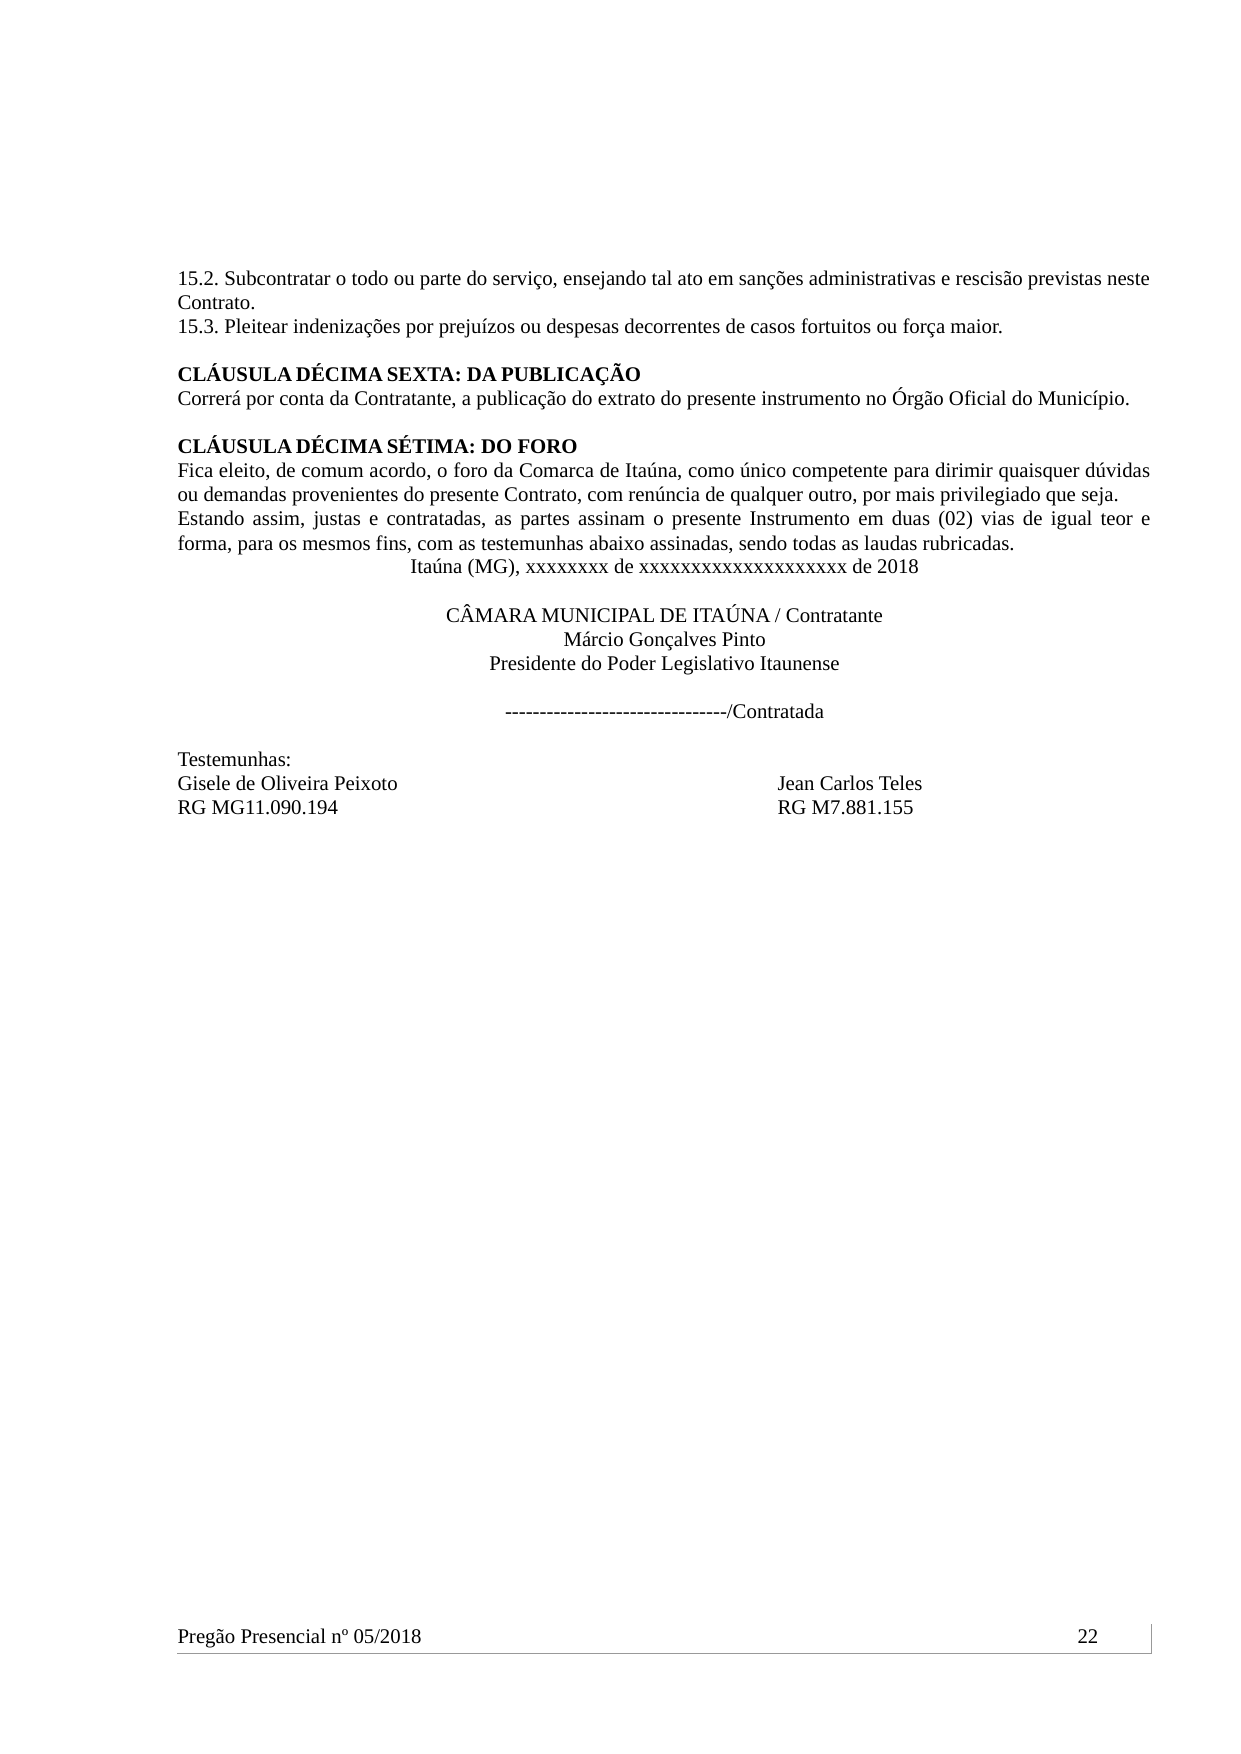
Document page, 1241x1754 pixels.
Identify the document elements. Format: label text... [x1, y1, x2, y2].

text CLÁUSULA DÉCIMA SEXTA: DA PUBLICAÇÃO [177, 362, 1152, 386]
text 15.3. Pleitear indenizações por prejuízos ou despesas decorrentes de casos fortuitos ou força maior. [177, 314, 1152, 338]
text CLÁUSULA DÉCIMA SÉTIMA: DO FORO [177, 434, 1152, 458]
text Márcio Gonçalves Pinto [177, 627, 1152, 651]
text Fica eleito, de comum acordo, o foro da Comarca de Itaúna, como único competente para dirimir quaisquer dúvidas ou demandas provenientes do presente Contrato, com renúncia de qualquer outro, por mais privilegiado que seja. [177, 458, 1152, 506]
text Testemunhas: [177, 747, 1152, 771]
text Gisele de Oliveira Peixoto Jean Carlos Teles [177, 771, 1152, 795]
text Itaúna (MG), xxxxxxxx de xxxxxxxxxxxxxxxxxxxx de 2018 [177, 554, 1152, 578]
text Correrá por conta da Contratante, a publicação do extrato do presente instrumento no Órgão Oficial do Município. [177, 386, 1152, 410]
text Presidente do Poder Legislativo Itaunense [177, 651, 1152, 675]
text Estando assim, justas e contratadas, as partes assinam o presente Instrumento em duas (02) vias de igual teor e forma, para os mesmos fins, com as testemunhas abaixo assinadas, sendo todas as laudas rubricadas. [177, 506, 1152, 554]
text RG MG11.090.194 RG M7.881.155 [177, 795, 1152, 819]
text CÂMARA MUNICIPAL DE ITAÚNA / Contratante [177, 603, 1152, 627]
text --------------------------------/Contratada [177, 699, 1152, 723]
text 15.2. Subcontratar o todo ou parte do serviço, ensejando tal ato em sanções administrativas e rescisão previstas neste Contrato. [177, 266, 1152, 314]
